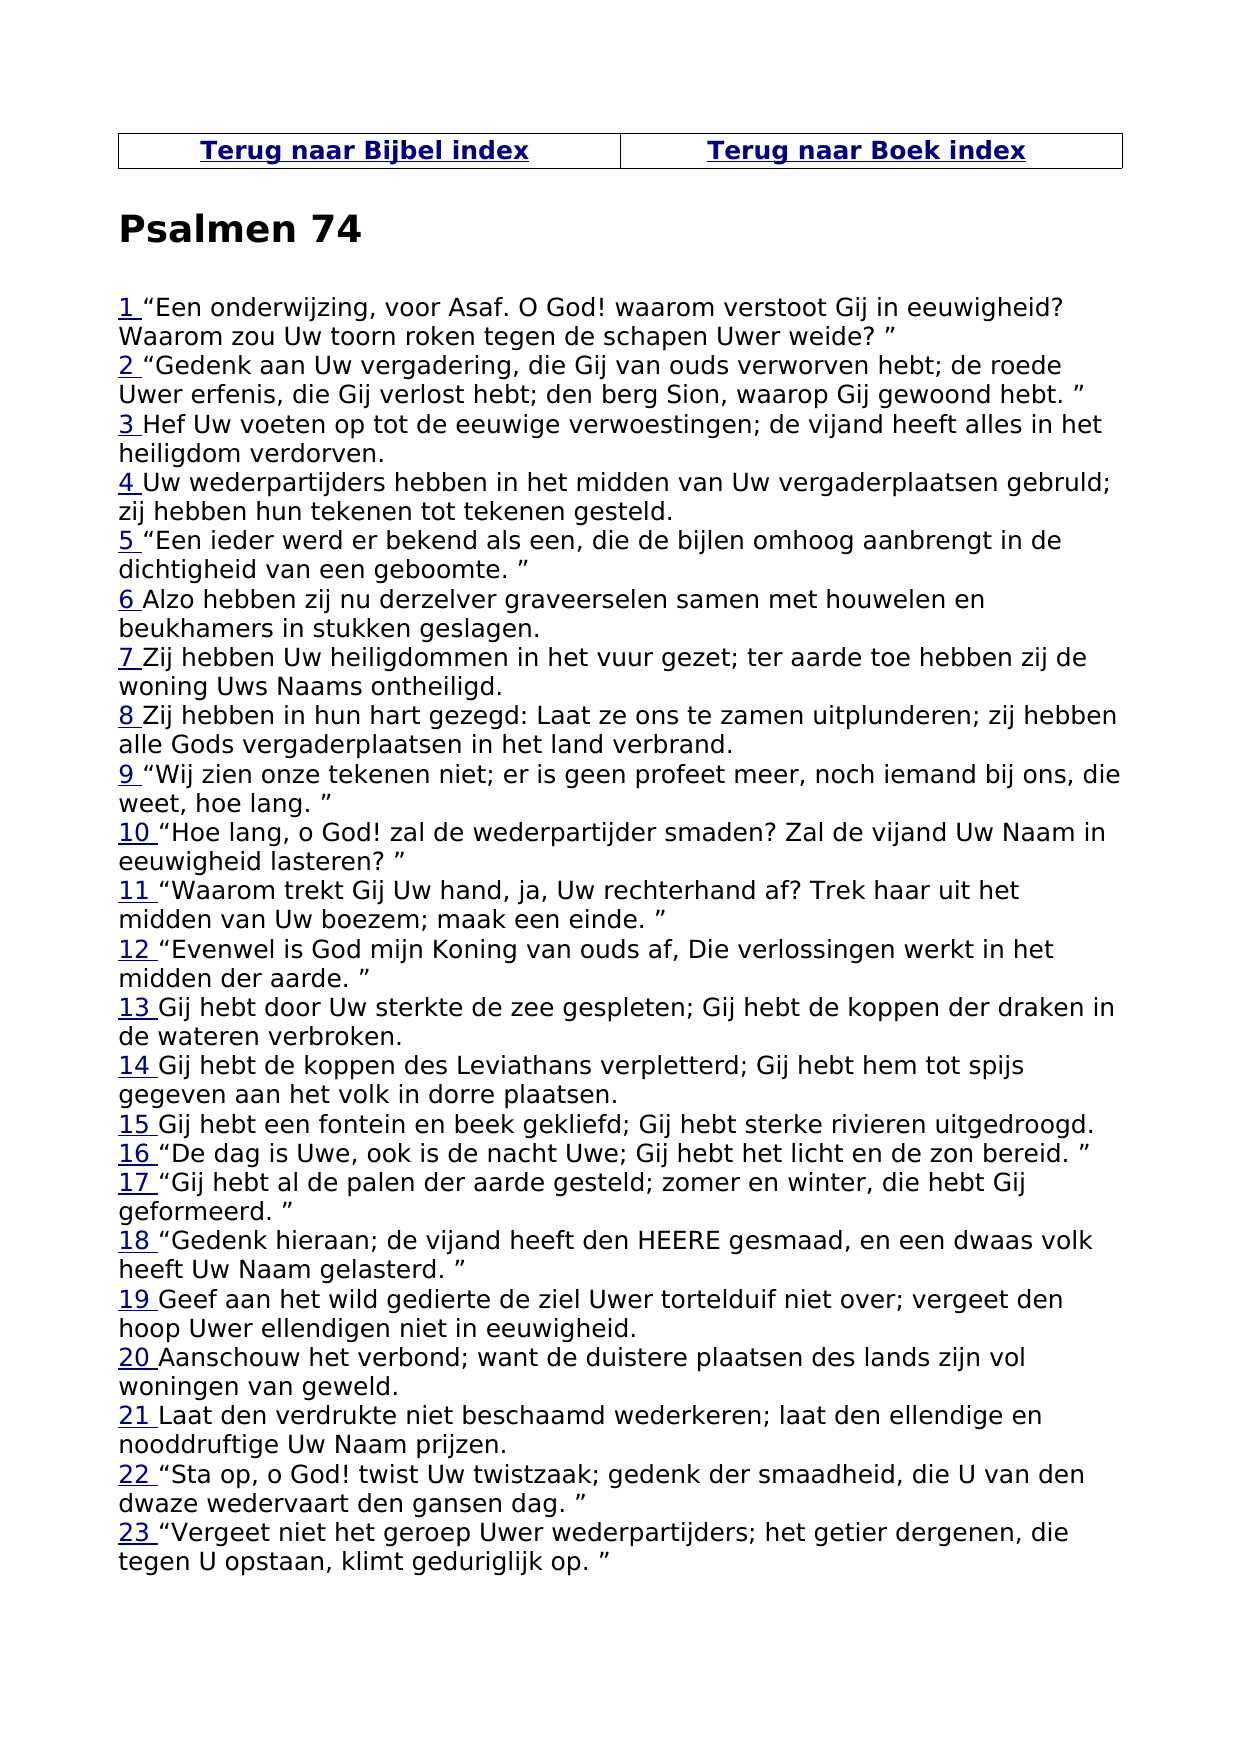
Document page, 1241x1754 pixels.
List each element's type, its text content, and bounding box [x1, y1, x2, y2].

table_header Terug naar Boek index [621, 134, 1122, 168]
table_header Terug naar Bijbel index [119, 134, 620, 168]
subtitle Psalmen 74 [118, 208, 1122, 252]
text 1 “Een onderwijzing, voor Asaf. O God! waarom verstoot Gij in eeuwigheid? Waarom zou Uw toorn roken tegen de schapen Uwer weide? ” 2 “Gedenk aan Uw vergadering, die Gij van ouds verworven hebt; de roede Uwer erfenis, die Gij verlost hebt; den berg Sion, waarop Gij gewoond hebt. ” 3 Hef Uw voeten op tot de eeuwige verwoestingen; de vijand heeft alles in het heiligdom verdorven. 4 Uw wederpartijders hebben in het midden van Uw vergaderplaatsen gebruld; zij hebben hun tekenen tot tekenen gesteld. 5 “Een ieder werd er bekend als een, die de bijlen omhoog aanbrengt in de dichtigheid van een geboomte. ” 6 Alzo hebben zij nu derzelver graveerselen samen met houwelen en beukhamers in stukken geslagen. 7 Zij hebben Uw heiligdommen in het vuur gezet; ter aarde toe hebben zij de woning Uws Naams ontheiligd. 8 Zij hebben in hun hart gezegd: Laat ze ons te zamen uitplunderen; zij hebben alle Gods vergaderplaatsen in het land verbrand. 9 “Wij zien onze tekenen niet; er is geen profeet meer, noch iemand bij ons, die weet, hoe lang. ” 10 “Hoe lang, o God! zal de wederpartijder smaden? Zal de vijand Uw Naam in eeuwigheid lasteren? ” 11 “Waarom trekt Gij Uw hand, ja, Uw rechterhand af? Trek haar uit het midden van Uw boezem; maak een einde. ” 12 “Evenwel is God mijn Koning van ouds af, Die verlossingen werkt in het midden der aarde. ” 13 Gij hebt door Uw sterkte de zee gespleten; Gij hebt de koppen der draken in de wateren verbroken. 14 Gij hebt de koppen des Leviathans verpletterd; Gij hebt hem tot spijs gegeven aan het volk in dorre plaatsen. 15 Gij hebt een fontein en beek gekliefd; Gij hebt sterke rivieren uitgedroogd. 16 “De dag is Uwe, ook is de nacht Uwe; Gij hebt het licht en de zon bereid. ” 17 “Gij hebt al de palen der aarde gesteld; zomer en winter, die hebt Gij geformeerd. ” 18 “Gedenk hieraan; de vijand heeft den HEERE gesmaad, en een dwaas volk heeft Uw Naam gelasterd. ” 19 Geef aan het wild gedierte de ziel Uwer tortelduif niet over; vergeet den hoop Uwer ellendigen niet in eeuwigheid. 20 Aanschouw het verbond; want de duistere plaatsen des lands zijn vol woningen van geweld. 21 Laat den verdrukte niet beschaamd wederkeren; laat den ellendige en nooddruftige Uw Naam prijzen. 22 “Sta op, o God! twist Uw twistzaak; gedenk der smaadheid, die U van den dwaze wedervaart den gansen dag. ” 23 “Vergeet niet het geroep Uwer wederpartijders; het getier dergenen, die tegen U opstaan, klimt geduriglijk op. ” [118, 264, 1122, 1577]
